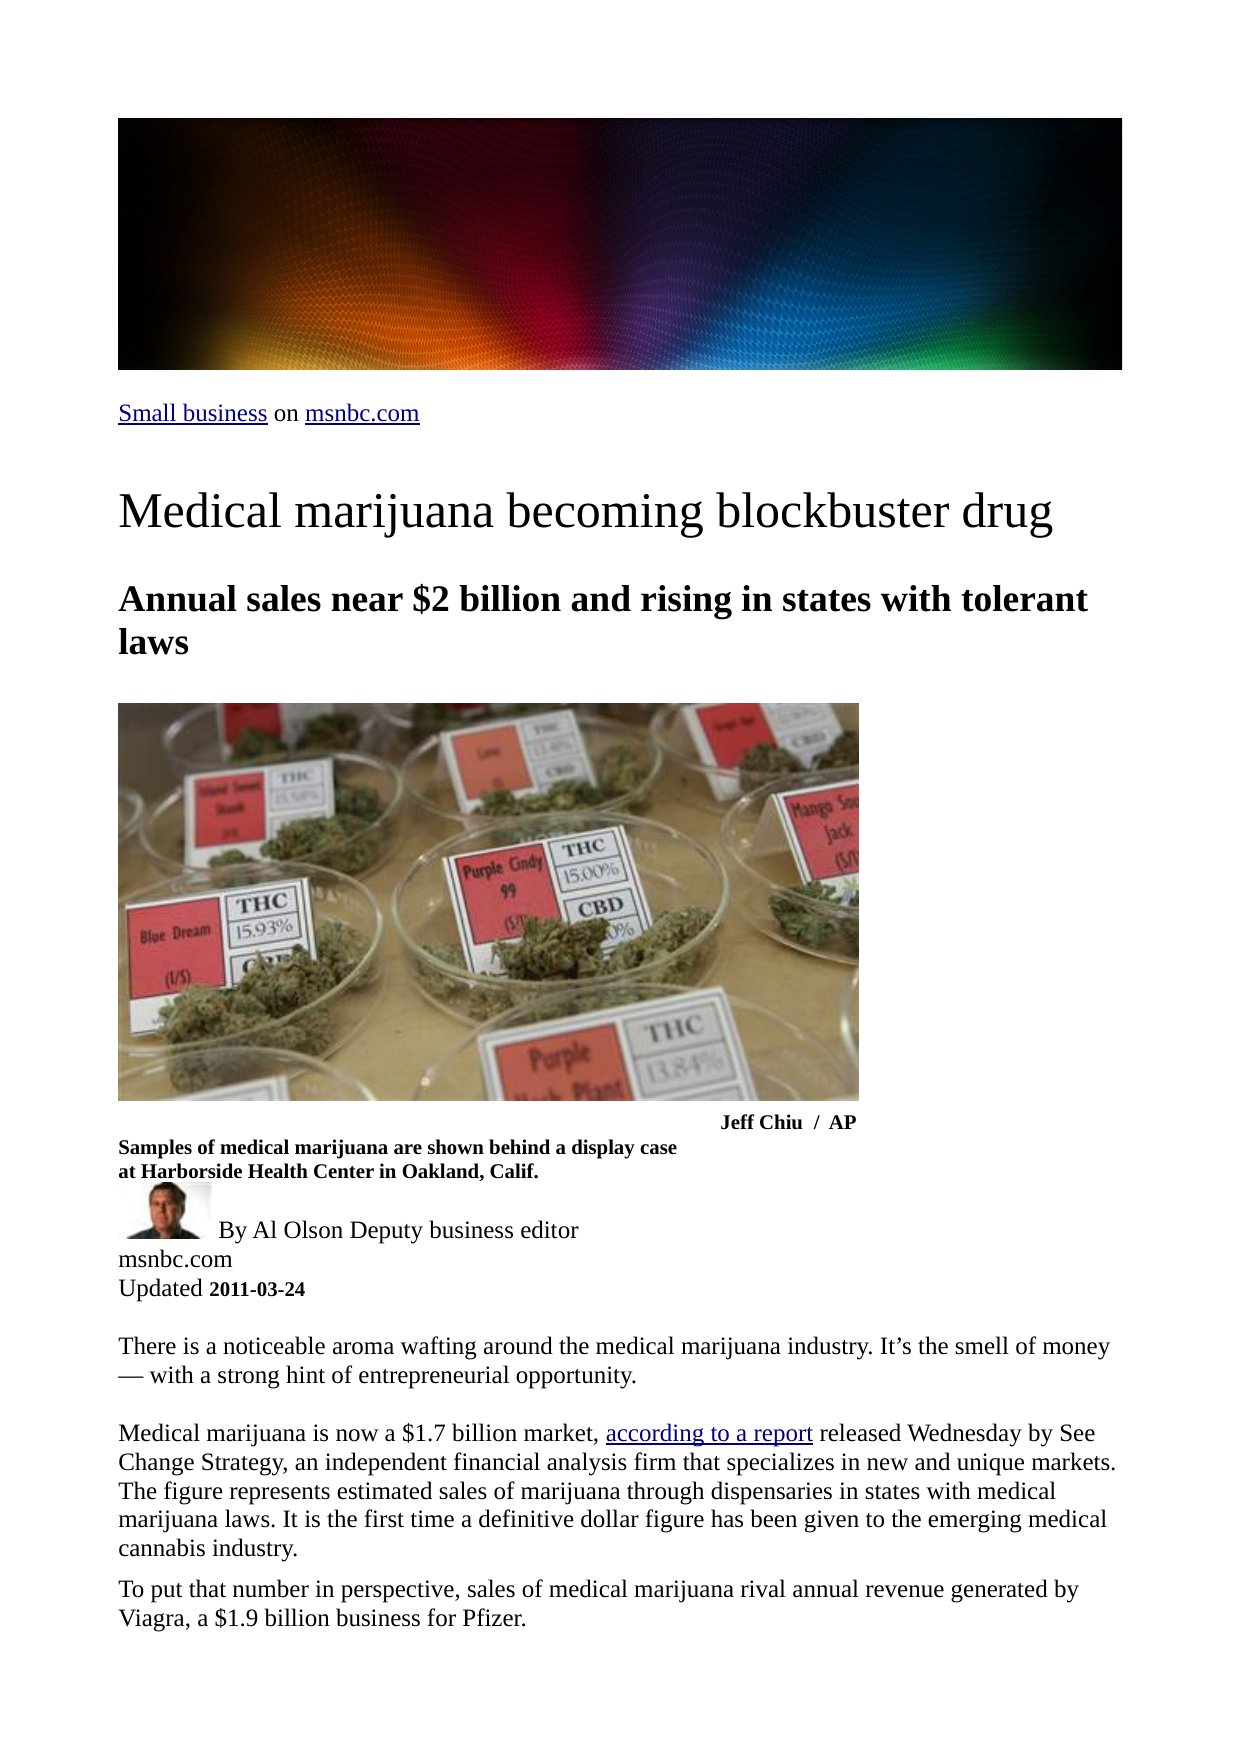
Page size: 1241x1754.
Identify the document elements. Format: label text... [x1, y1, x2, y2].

text There is a noticeable aroma wafting around the medical marijuana industry. It’s the smell of money — with a strong hint of entrepreneurial opportunity. [118, 1331, 1122, 1389]
text Updated 2011-03-24 [118, 1273, 1122, 1302]
text Medical marijuana is now a $1.7 billion market, according to a report released Wednesday by See Change Strategy, an independent financial analysis firm that specializes in new and unique markets. The figure represents estimated sales of marijuana through dispensaries in states with medical marijuana laws. It is the first time a definitive dollar figure has been given to the emerging medical cannabis industry. [118, 1418, 1122, 1562]
text msnbc.com [118, 1244, 1122, 1273]
subtitle Medical marijuana becoming blockbuster drug [118, 481, 1122, 538]
text at Harborside Health Center in Oakland, Calif. [118, 1159, 1122, 1183]
picture [118, 703, 859, 1101]
subtitle Annual sales near $2 billion and rising in states with tolerant laws [118, 576, 1122, 662]
text To put that number in perspective, sales of medical marijuana rival annual revenue generated by Viagra, a $1.9 billion business for Pfizer. [118, 1574, 1122, 1632]
text Samples of medical marijuana are shown behind a display case [118, 1134, 1122, 1159]
text By Al Olson Deputy business editor [118, 1183, 1122, 1244]
picture [118, 118, 1123, 370]
text Jeff Chiu / AP [118, 1106, 1122, 1134]
picture [118, 1182, 212, 1239]
text Small business on msnbc.com [118, 398, 1122, 427]
